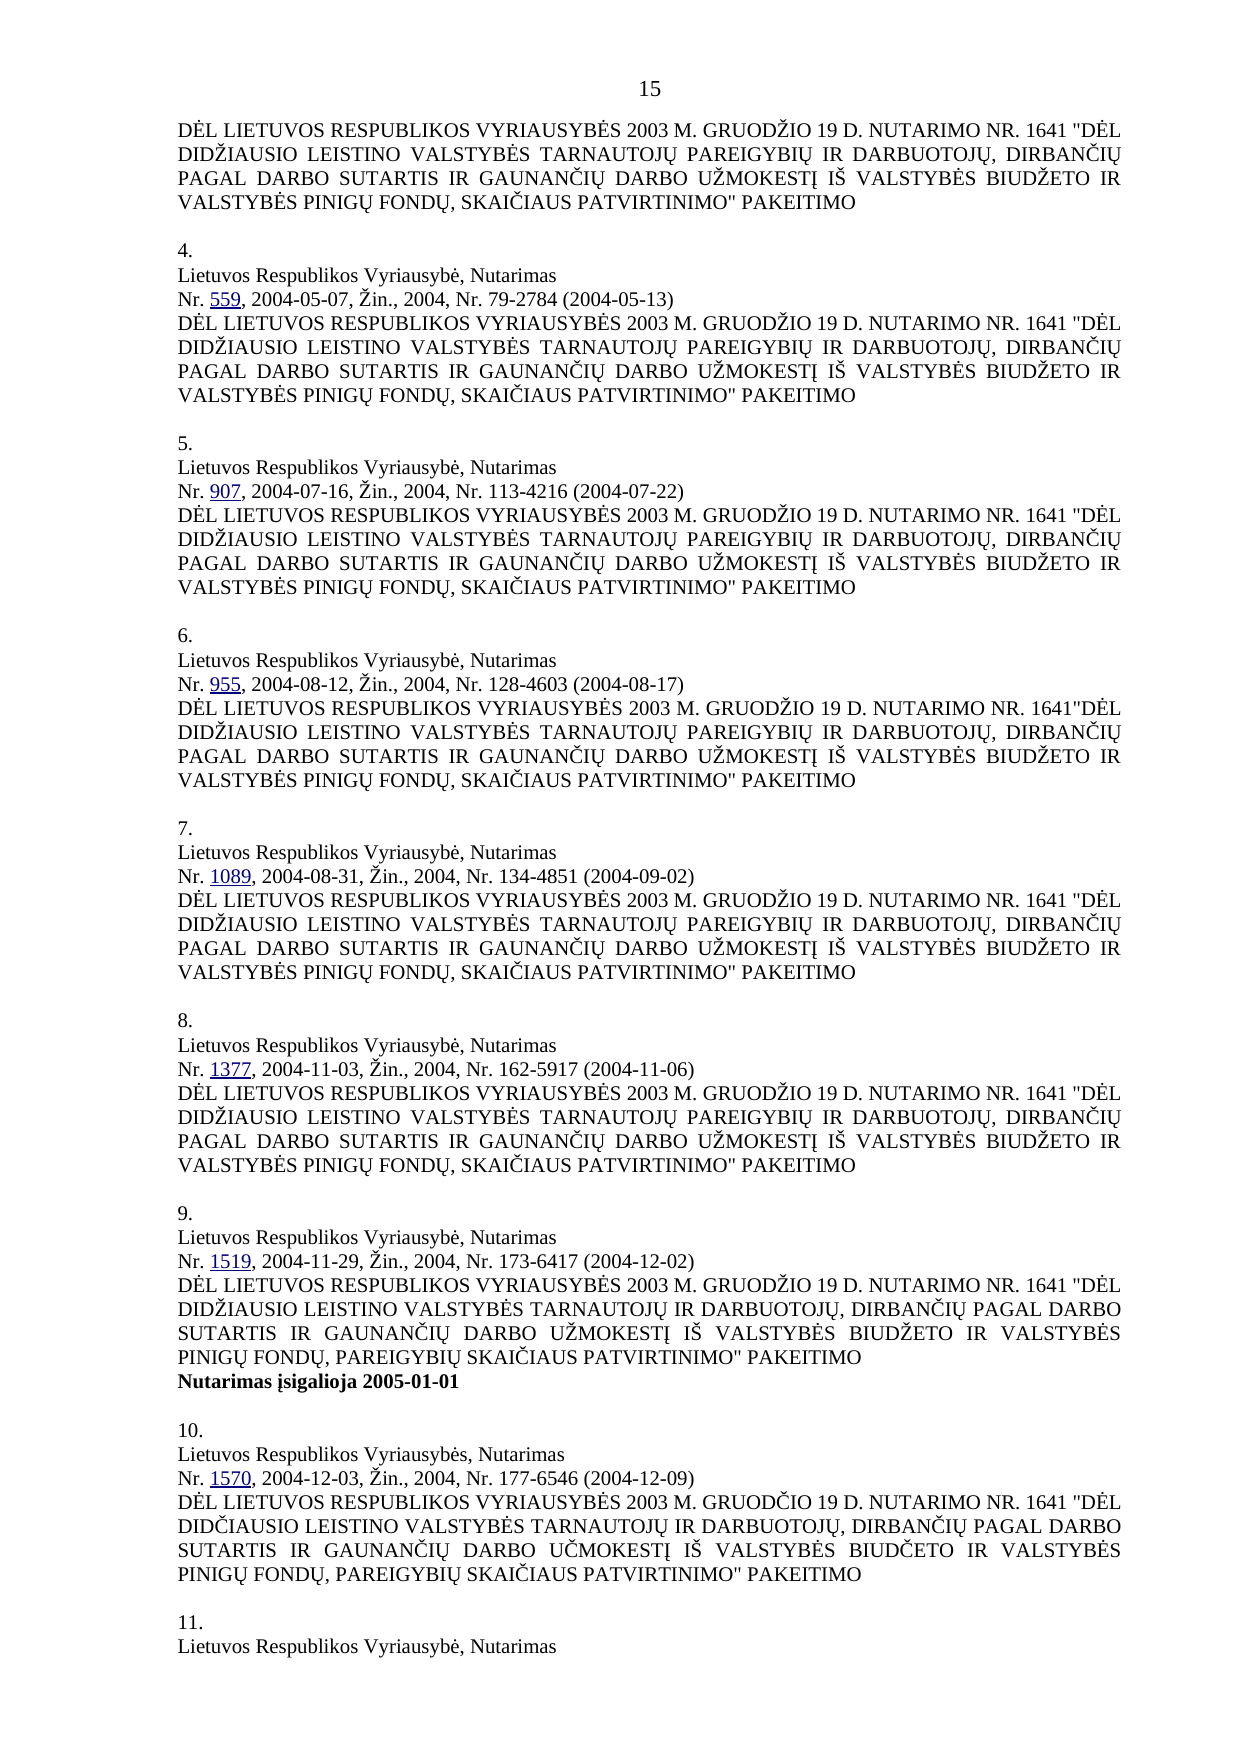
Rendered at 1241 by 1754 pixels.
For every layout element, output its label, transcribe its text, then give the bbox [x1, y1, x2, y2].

text Lietuvos Respublikos Vyriausybės, Nutarimas [177, 1442, 1122, 1466]
text Nr. 1519, 2004-11-29, Žin., 2004, Nr. 173-6417 (2004-12-02) [177, 1249, 1122, 1273]
text 10. [177, 1417, 1122, 1442]
text 6. [177, 623, 1122, 647]
text Lietuvos Respublikos Vyriausybė, Nutarimas [177, 1225, 1122, 1249]
text Nr. 1089, 2004-08-31, Žin., 2004, Nr. 134-4851 (2004-09-02) [177, 864, 1122, 888]
text Lietuvos Respublikos Vyriausybė, Nutarimas [177, 1032, 1122, 1057]
text DĖL LIETUVOS RESPUBLIKOS VYRIAUSYBĖS 2003 M. GRUODČIO 19 D. NUTARIMO NR. 1641 "DĖL DIDČIAUSIO LEISTINO VALSTYBĖS TARNAUTOJŲ IR DARBUOTOJŲ, DIRBANČIŲ PAGAL DARBO SUTARTIS IR GAUNANČIŲ DARBO UČMOKESTĮ IŠ VALSTYBĖS BIUDČETO IR VALSTYBĖS PINIGŲ FONDŲ, PAREIGYBIŲ SKAIČIAUS PATVIRTINIMO" PAKEITIMO [177, 1490, 1122, 1586]
text DĖL LIETUVOS RESPUBLIKOS VYRIAUSYBĖS 2003 M. GRUODŽIO 19 D. NUTARIMO NR. 1641"DĖL DIDŽIAUSIO LEISTINO VALSTYBĖS TARNAUTOJŲ PAREIGYBIŲ IR DARBUOTOJŲ, DIRBANČIŲ PAGAL DARBO SUTARTIS IR GAUNANČIŲ DARBO UŽMOKESTĮ IŠ VALSTYBĖS BIUDŽETO IR VALSTYBĖS PINIGŲ FONDŲ, SKAIČIAUS PATVIRTINIMO" PAKEITIMO [177, 696, 1122, 792]
text Nutarimas įsigalioja 2005-01-01 [177, 1369, 1122, 1393]
text Lietuvos Respublikos Vyriausybė, Nutarimas [177, 1634, 1122, 1658]
text Lietuvos Respublikos Vyriausybė, Nutarimas [177, 647, 1122, 672]
text Lietuvos Respublikos Vyriausybė, Nutarimas [177, 840, 1122, 864]
text Lietuvos Respublikos Vyriausybė, Nutarimas [177, 455, 1122, 479]
text Nr. 907, 2004-07-16, Žin., 2004, Nr. 113-4216 (2004-07-22) [177, 479, 1122, 503]
text 11. [177, 1610, 1122, 1634]
text DĖL LIETUVOS RESPUBLIKOS VYRIAUSYBĖS 2003 M. GRUODŽIO 19 D. NUTARIMO NR. 1641 "DĖL DIDŽIAUSIO LEISTINO VALSTYBĖS TARNAUTOJŲ PAREIGYBIŲ IR DARBUOTOJŲ, DIRBANČIŲ PAGAL DARBO SUTARTIS IR GAUNANČIŲ DARBO UŽMOKESTĮ IŠ VALSTYBĖS BIUDŽETO IR VALSTYBĖS PINIGŲ FONDŲ, SKAIČIAUS PATVIRTINIMO" PAKEITIMO [177, 888, 1122, 984]
text 4. [177, 238, 1122, 262]
text DĖL LIETUVOS RESPUBLIKOS VYRIAUSYBĖS 2003 M. GRUODŽIO 19 D. NUTARIMO NR. 1641 "DĖL DIDŽIAUSIO LEISTINO VALSTYBĖS TARNAUTOJŲ PAREIGYBIŲ IR DARBUOTOJŲ, DIRBANČIŲ PAGAL DARBO SUTARTIS IR GAUNANČIŲ DARBO UŽMOKESTĮ IŠ VALSTYBĖS BIUDŽETO IR VALSTYBĖS PINIGŲ FONDŲ, SKAIČIAUS PATVIRTINIMO" PAKEITIMO [177, 503, 1122, 599]
text 9. [177, 1201, 1122, 1225]
text 8. [177, 1008, 1122, 1032]
text Nr. 1377, 2004-11-03, Žin., 2004, Nr. 162-5917 (2004-11-06) [177, 1057, 1122, 1081]
text DĖL LIETUVOS RESPUBLIKOS VYRIAUSYBĖS 2003 M. GRUODŽIO 19 D. NUTARIMO NR. 1641 "DĖL DIDŽIAUSIO LEISTINO VALSTYBĖS TARNAUTOJŲ PAREIGYBIŲ IR DARBUOTOJŲ, DIRBANČIŲ PAGAL DARBO SUTARTIS IR GAUNANČIŲ DARBO UŽMOKESTĮ IŠ VALSTYBĖS BIUDŽETO IR VALSTYBĖS PINIGŲ FONDŲ, SKAIČIAUS PATVIRTINIMO" PAKEITIMO [177, 118, 1122, 214]
text 7. [177, 816, 1122, 840]
text Nr. 955, 2004-08-12, Žin., 2004, Nr. 128-4603 (2004-08-17) [177, 672, 1122, 696]
text DĖL LIETUVOS RESPUBLIKOS VYRIAUSYBĖS 2003 M. GRUODŽIO 19 D. NUTARIMO NR. 1641 "DĖL DIDŽIAUSIO LEISTINO VALSTYBĖS TARNAUTOJŲ PAREIGYBIŲ IR DARBUOTOJŲ, DIRBANČIŲ PAGAL DARBO SUTARTIS IR GAUNANČIŲ DARBO UŽMOKESTĮ IŠ VALSTYBĖS BIUDŽETO IR VALSTYBĖS PINIGŲ FONDŲ, SKAIČIAUS PATVIRTINIMO" PAKEITIMO [177, 1081, 1122, 1177]
text Nr. 559, 2004-05-07, Žin., 2004, Nr. 79-2784 (2004-05-13) [177, 287, 1122, 311]
text 5. [177, 431, 1122, 455]
text Nr. 1570, 2004-12-03, Žin., 2004, Nr. 177-6546 (2004-12-09) [177, 1466, 1122, 1490]
text DĖL LIETUVOS RESPUBLIKOS VYRIAUSYBĖS 2003 M. GRUODŽIO 19 D. NUTARIMO NR. 1641 "DĖL DIDŽIAUSIO LEISTINO VALSTYBĖS TARNAUTOJŲ PAREIGYBIŲ IR DARBUOTOJŲ, DIRBANČIŲ PAGAL DARBO SUTARTIS IR GAUNANČIŲ DARBO UŽMOKESTĮ IŠ VALSTYBĖS BIUDŽETO IR VALSTYBĖS PINIGŲ FONDŲ, SKAIČIAUS PATVIRTINIMO" PAKEITIMO [177, 311, 1122, 407]
text DĖL LIETUVOS RESPUBLIKOS VYRIAUSYBĖS 2003 M. GRUODŽIO 19 D. NUTARIMO NR. 1641 "DĖL DIDŽIAUSIO LEISTINO VALSTYBĖS TARNAUTOJŲ IR DARBUOTOJŲ, DIRBANČIŲ PAGAL DARBO SUTARTIS IR GAUNANČIŲ DARBO UŽMOKESTĮ IŠ VALSTYBĖS BIUDŽETO IR VALSTYBĖS PINIGŲ FONDŲ, PAREIGYBIŲ SKAIČIAUS PATVIRTINIMO" PAKEITIMO [177, 1273, 1122, 1369]
text Lietuvos Respublikos Vyriausybė, Nutarimas [177, 262, 1122, 287]
